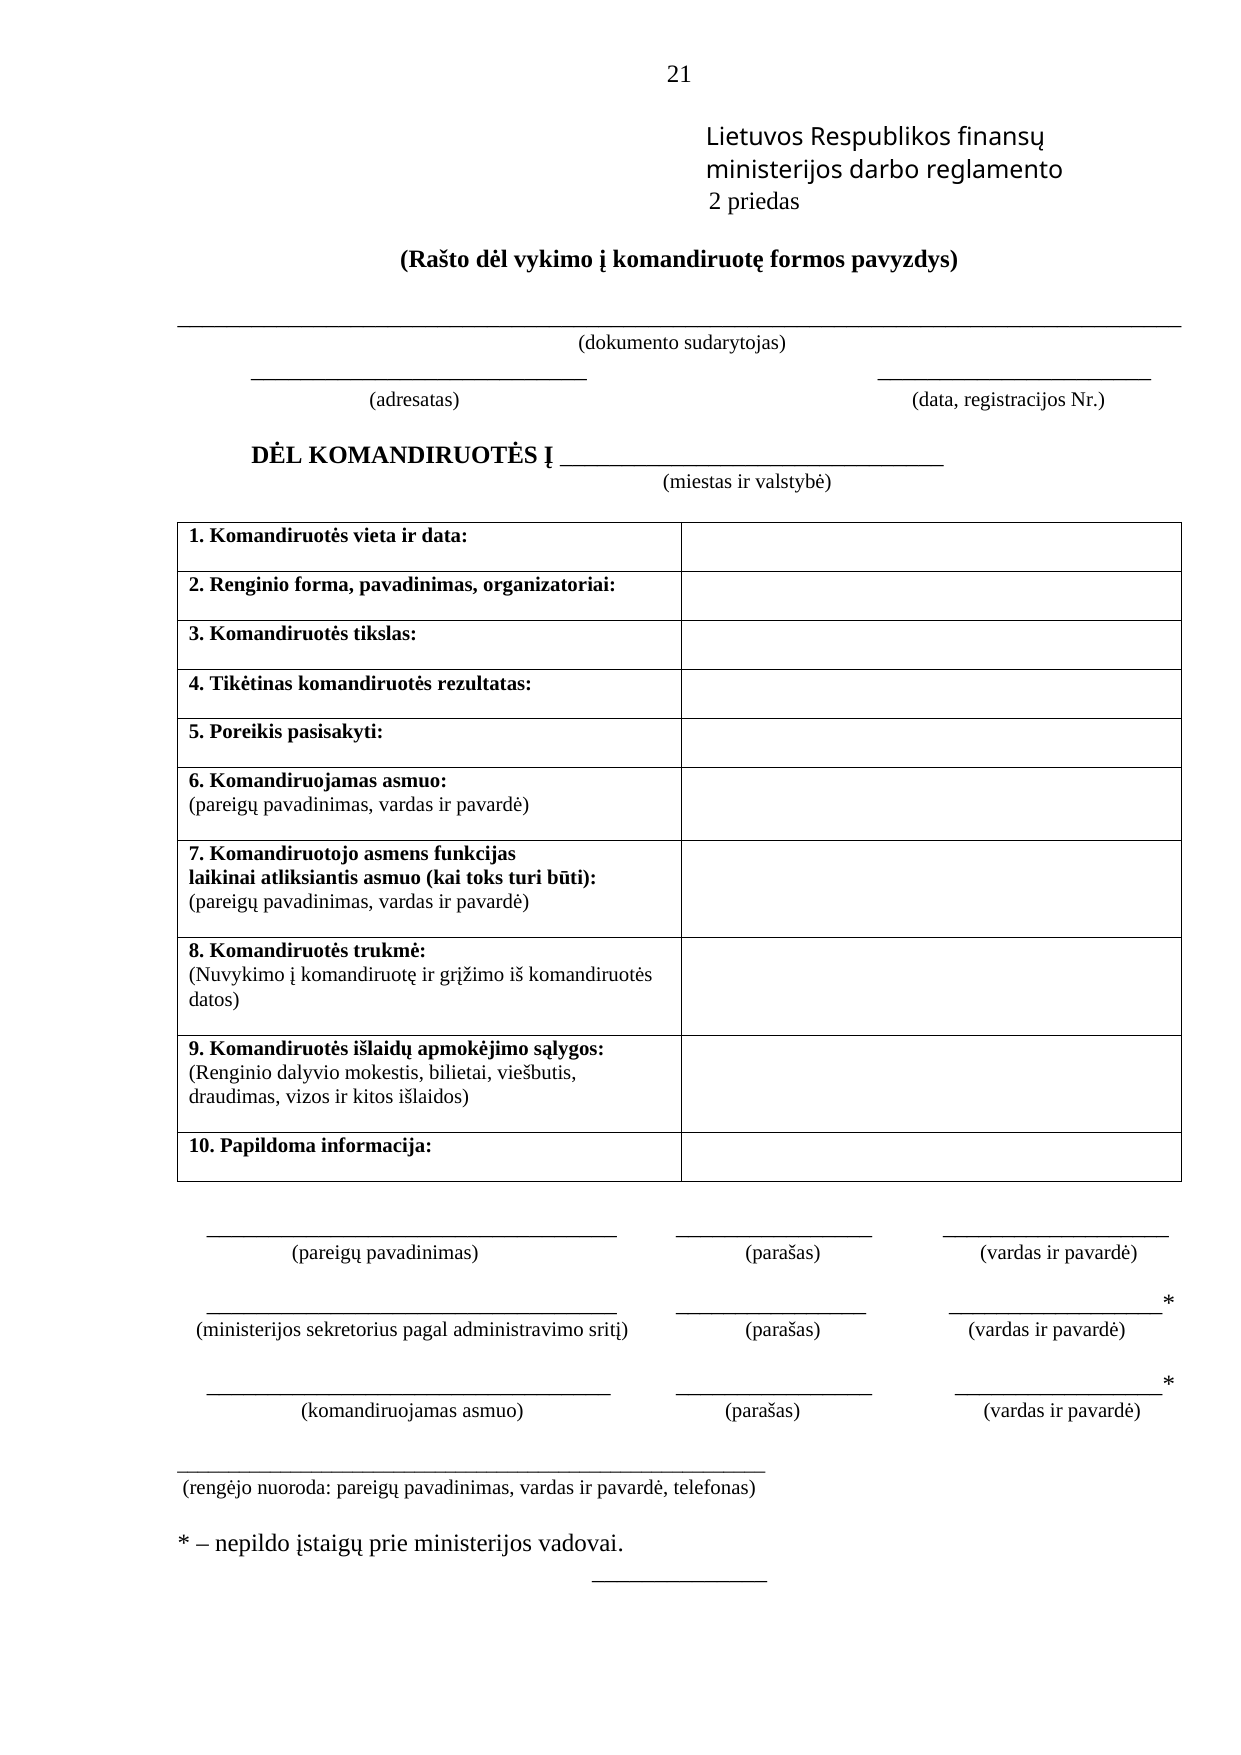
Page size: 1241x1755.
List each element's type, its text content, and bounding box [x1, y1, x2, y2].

table_cell [682, 1036, 1181, 1132]
table_cell 6. Komandiruojamas asmuo: (pareigų pavadinimas, vardas ir pavardė) [178, 768, 681, 840]
text (rengėjo nuoroda: pareigų pavadinimas, vardas ir pavardė, telefonas) [177, 1475, 1181, 1499]
text (miestas ir valstybė) [177, 469, 1181, 493]
table_cell [682, 938, 1181, 1034]
table_header [682, 523, 1181, 571]
text * [177, 1369, 1181, 1398]
table_header 1. Komandiruotės vieta ir data: [178, 523, 681, 571]
text (adresatas) (data, registracijos Nr.) [177, 383, 1181, 412]
table_cell 2. Renginio forma, pavadinimas, organizatoriai: [178, 572, 681, 620]
table_cell 4. Tikėtinas komandiruotės rezultatas: [178, 670, 681, 718]
table_cell [682, 621, 1181, 669]
table_cell [682, 670, 1181, 718]
text (pareigų pavadinimas) (parašas) (vardas ir pavardė) [177, 1239, 1181, 1264]
text 2 priedas [177, 186, 1181, 215]
text ______________ [177, 1556, 1181, 1585]
text DĖL KOMANDIRUOTĖS Į [177, 440, 1181, 469]
text (Rašto dėl vykimo į komandiruotę formos pavyzdys) [177, 244, 1181, 272]
text (dokumento sudarytojas) [177, 330, 1181, 354]
table_cell 3. Komandiruotės tikslas: [178, 621, 681, 669]
table_cell 8. Komandiruotės trukmė: (Nuvykimo į komandiruotę ir grįžimo iš komandiruotės datos) [178, 938, 681, 1034]
table_cell [682, 841, 1181, 937]
text Lietuvos Respublikos finansų ministerijos darbo reglamento [706, 118, 1181, 186]
table_cell [682, 719, 1181, 767]
table_cell 9. Komandiruotės išlaidų apmokėjimo sąlygos: (Renginio dalyvio mokestis, bilietai, viešbutis, draudimas, vizos ir kitos išlaidos) [178, 1036, 681, 1132]
table_cell 10. Papildoma informacija: [178, 1133, 681, 1181]
table_cell 7. Komandiruotojo asmens funkcijas laikinai atliksiantis asmuo (kai toks turi būti): (pareigų pavadinimas, vardas ir pavardė) [178, 841, 681, 937]
text * – nepildo įstaigų prie ministerijos vadovai. [177, 1528, 1181, 1556]
table_cell [682, 768, 1181, 840]
text * [177, 1288, 1181, 1316]
table_cell [682, 1133, 1181, 1181]
text (komandiruojamas asmuo) (parašas) (vardas ir pavardė) [177, 1398, 1181, 1422]
table_cell [682, 572, 1181, 620]
text (ministerijos sekretorius pagal administravimo sritį) (parašas) (vardas ir pavardė) [177, 1316, 1181, 1341]
table_cell 5. Poreikis pasisakyti: [178, 719, 681, 767]
